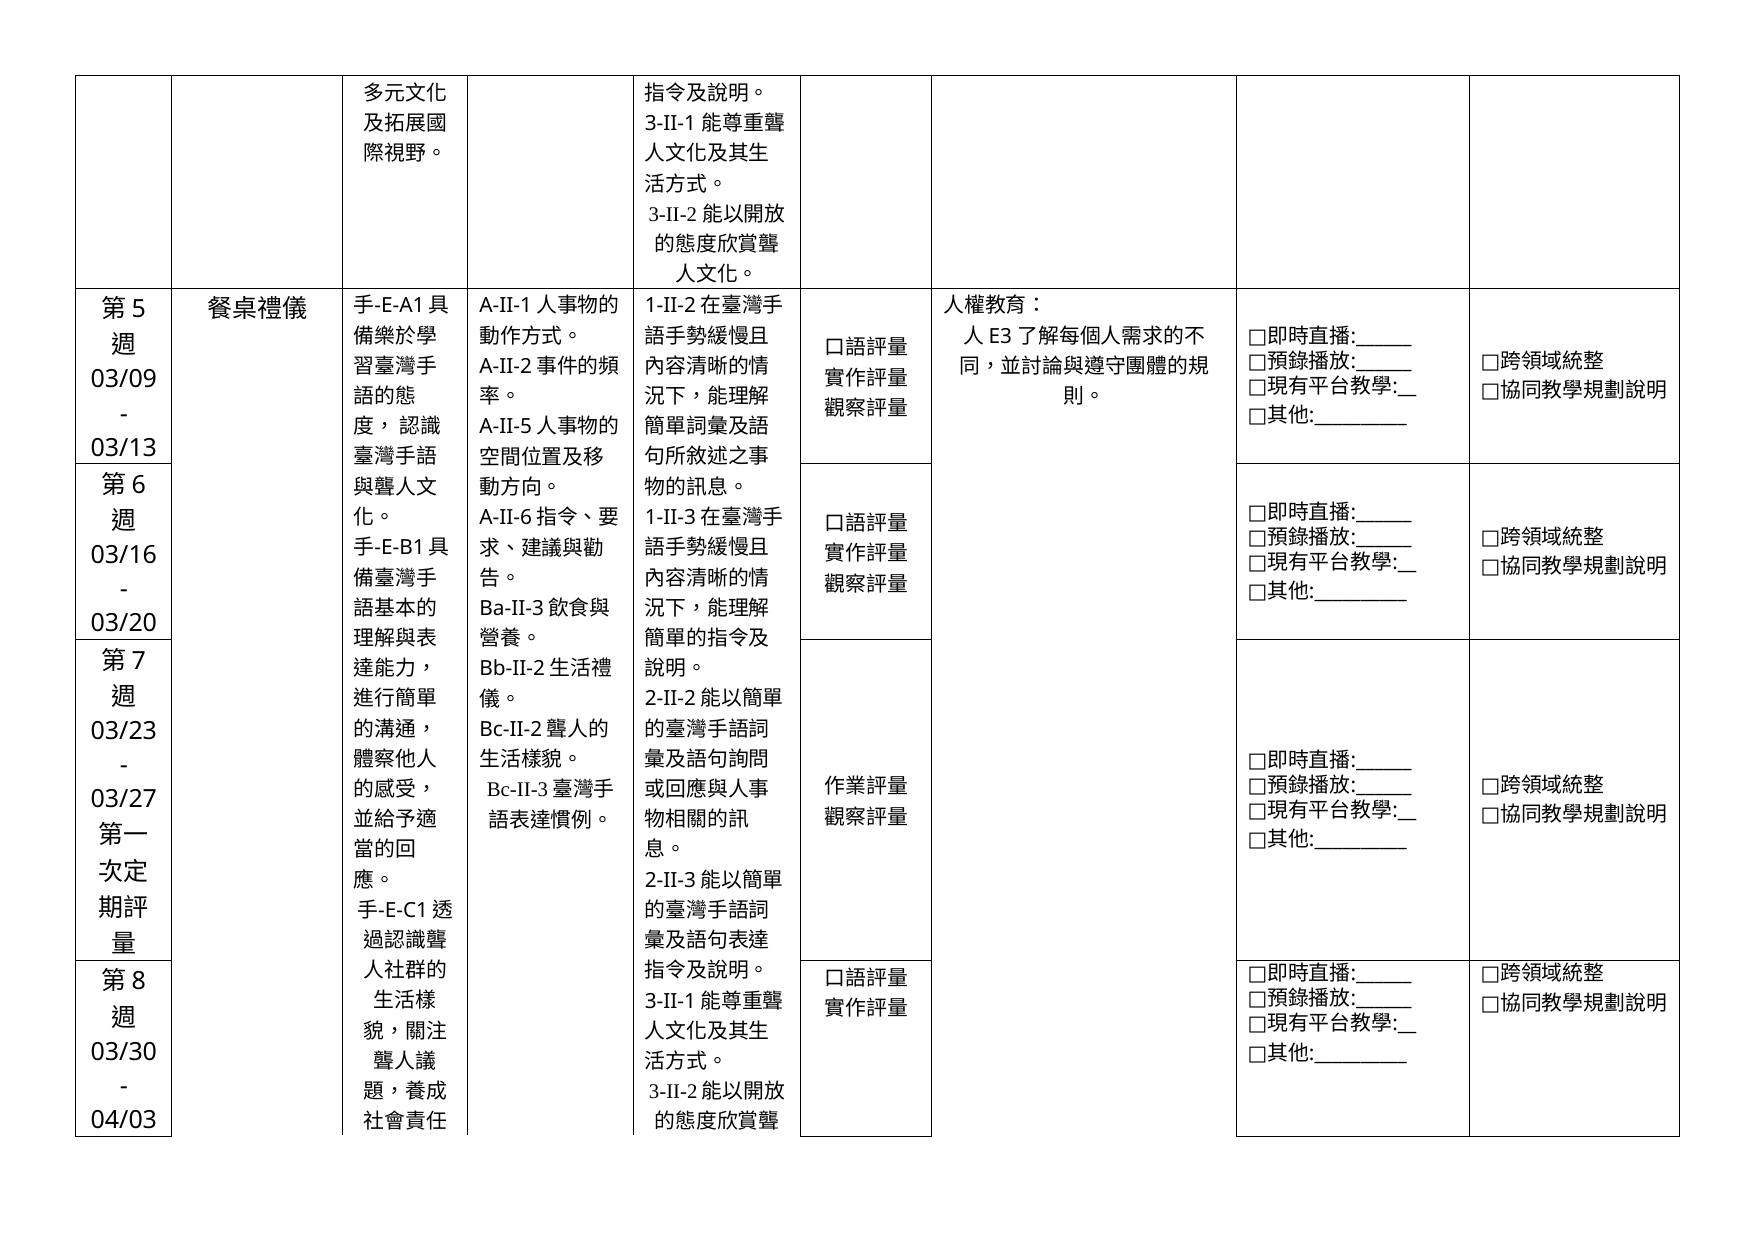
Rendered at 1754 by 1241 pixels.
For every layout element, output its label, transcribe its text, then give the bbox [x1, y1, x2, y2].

table_cell 1-II-2在臺灣手語手勢緩慢且內容清晰的情況下，能理解簡單詞彙及語句所敘述之事物的訊息。 1-II-3在臺灣手語手勢緩慢且內容清晰的情況下，能理解簡單的指令及說明。 2-II-2能以簡單的臺灣手語詞彙及語句詢問或回應與人事物相關的訊息。 2-II-3能以簡單的臺灣手語詞彙及語句表達指令及說明。 3-II-1能尊重聾人文化及其生活方式。 3-II-2能以開放的態度欣賞聾 [633, 289, 800, 1136]
table_cell 餐桌禮儀 [172, 289, 342, 1136]
table_cell □即時直播:______ □預錄播放:______ □現有平台教學:__ □其他:__________ [1237, 640, 1469, 960]
table_cell 指令及說明。 3-II-1 能尊重聾人文化及其生活方式。 3-II-2 能以開放的態度欣賞聾人文化。 [634, 76, 800, 288]
table_cell A-II-1人事物的動作方式。 A-II-2事件的頻率。 A-II-5人事物的空間位置及移動方向。 A-II-6指令、要求、建議與勸告。 Ba-II-3飲食與營養。 Bb-II-2生活禮儀。 Bc-II-2聾人的生活樣貌。 Bc-II-3臺灣手語表達慣例。 [468, 289, 633, 1136]
table_cell [1470, 76, 1679, 288]
table_cell [1237, 76, 1469, 288]
table_cell 第5週 03/09-03/13 [76, 289, 171, 463]
table_cell 多元文化及拓展國際視野。 [343, 76, 467, 288]
table_cell 口語評量 實作評量 [801, 961, 931, 1136]
table_cell 第6週 03/16-03/20 [76, 464, 171, 639]
table_cell □即時直播:______ □預錄播放:______ □現有平台教學:__ □其他:__________ [1237, 961, 1469, 1136]
table_cell □跨領域統整 □協同教學規劃說明 [1470, 961, 1679, 1136]
table_cell □即時直播:______ □預錄播放:______ □現有平台教學:__ □其他:__________ [1237, 464, 1469, 639]
table_cell □跨領域統整 □協同教學規劃說明 [1470, 464, 1679, 639]
table_cell 第8週 03/30-04/03 [76, 961, 171, 1136]
table_cell 手-E-A1具備樂於學習臺灣手語的態度， 認識臺灣手語與聾人文化。 手-E-B1具備臺灣手語基本的理解與表達能力，進行簡單的溝通，體察他人的感受，並給予適當的回應。 手-E-C1透過認識聾人社群的生活樣貌，關注聾人議題，養成社會責任 [342, 289, 468, 1136]
table_cell [172, 76, 342, 288]
table_cell 口語評量 實作評量 觀察評量 [801, 464, 931, 639]
table_cell 作業評量 觀察評量 [801, 640, 931, 960]
table_cell □跨領域統整 □協同教學規劃說明 [1470, 289, 1679, 463]
table_cell □即時直播:______ □預錄播放:______ □現有平台教學:__ □其他:__________ [1237, 289, 1469, 463]
table_cell [801, 76, 931, 288]
table_cell □跨領域統整 □協同教學規劃說明 [1470, 640, 1679, 960]
table_cell [76, 76, 171, 288]
table_cell 第7週 03/23-03/27 第一次定期評量 [76, 640, 171, 960]
table_cell 口語評量 實作評量 觀察評量 [801, 289, 931, 463]
table_cell 人權教育： 人E3 了解每個人需求的不同，並討論與遵守團體的規則。 [932, 289, 1236, 1136]
table_cell [468, 76, 633, 288]
table_cell [932, 76, 1236, 288]
